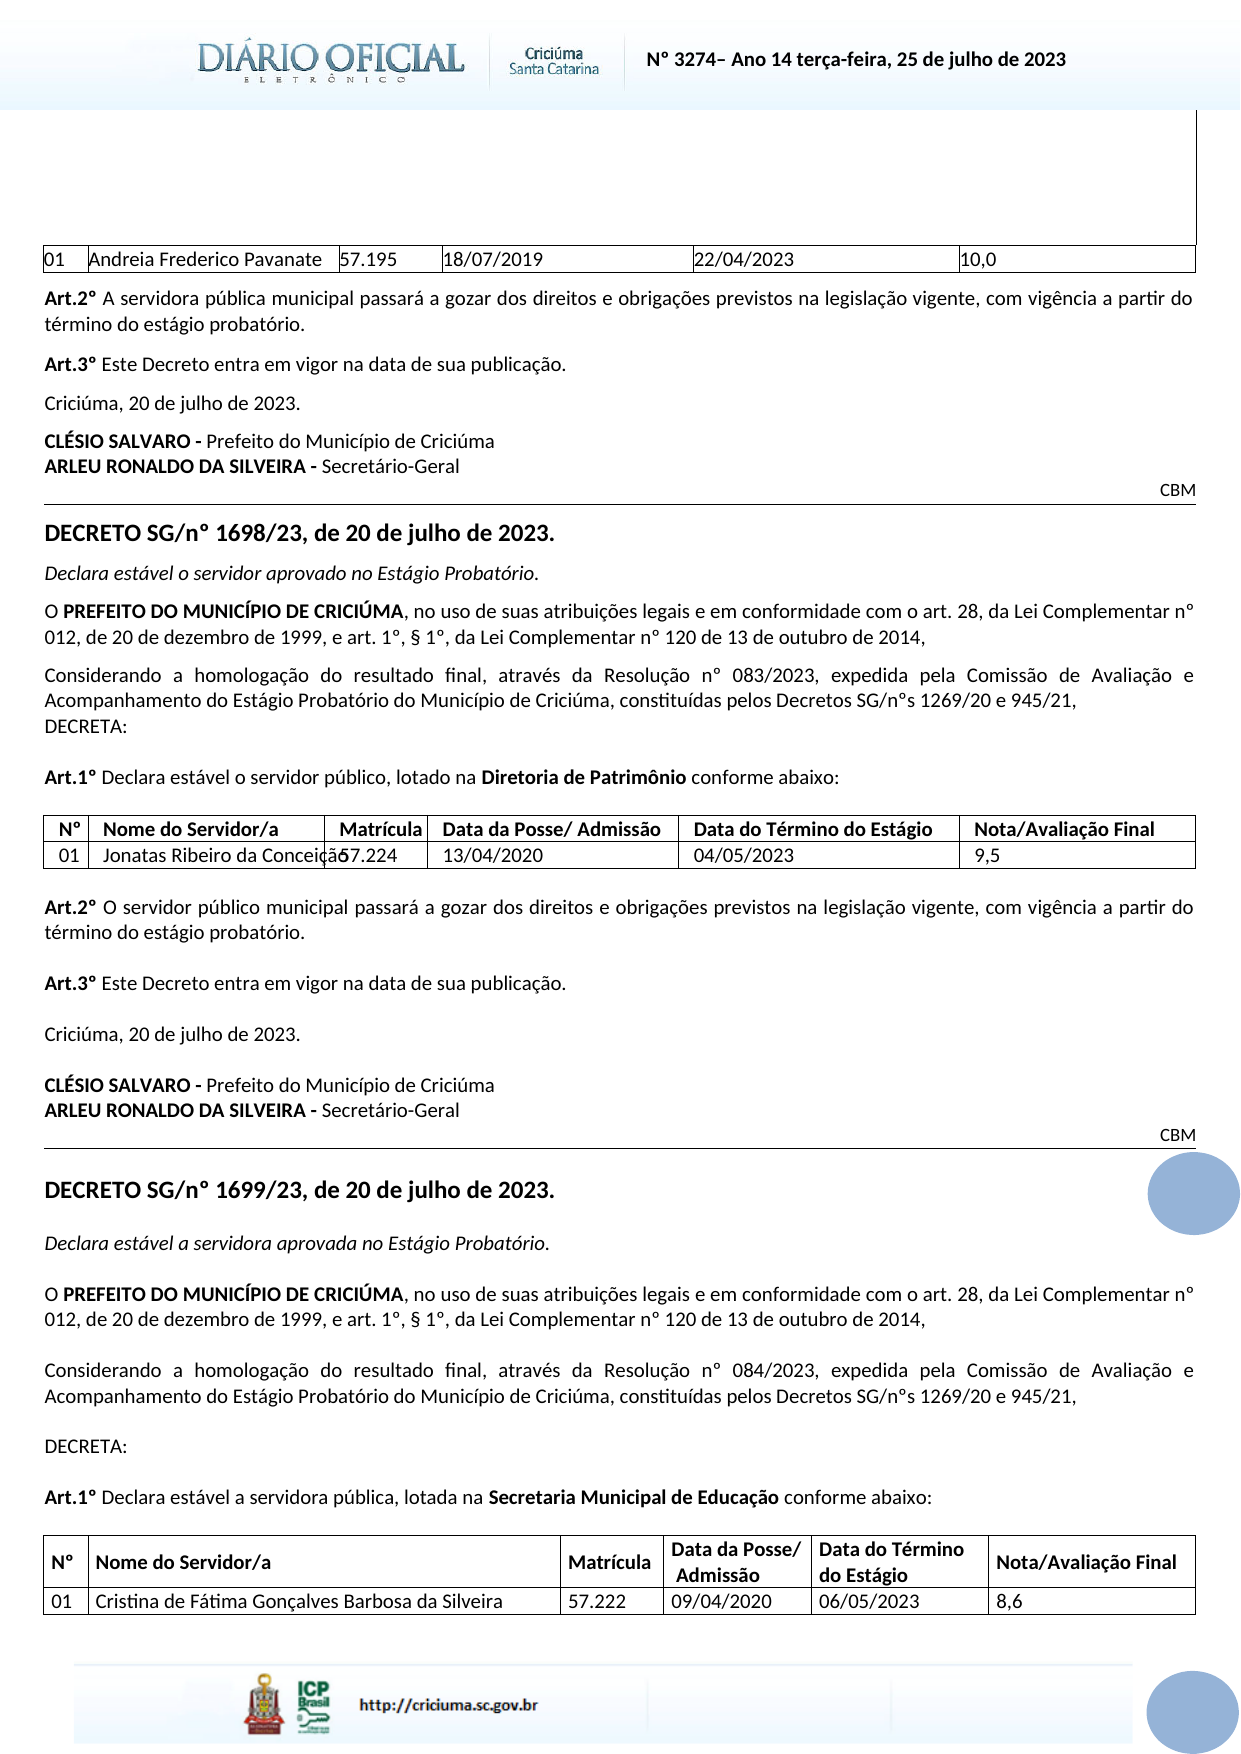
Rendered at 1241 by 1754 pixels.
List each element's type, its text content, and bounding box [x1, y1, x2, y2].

table_header Nota/Avaliação Final [960, 816, 1195, 841]
table_cell 57.224 [325, 842, 427, 868]
table_cell Cristina de Fátima Gonçalves Barbosa da Silveira [89, 1588, 560, 1614]
text Art.2º A servidora pública municipal passará a gozar dos direitos e obrigações previstos na legislação vigente, com vigência a partir do término do estágio probatório. [44, 285, 1196, 336]
table_header Nº [44, 816, 88, 841]
table_cell 09/04/2020 [664, 1588, 811, 1614]
text Art.1º Declara estável o servidor público, lotado na Diretoria de Patrimônio conforme abaixo: [44, 764, 1196, 789]
text Criciúma, 20 de julho de 2023. [44, 390, 1196, 415]
text CLÉSIO SALVARO - Prefeito do Município de Criciúma [44, 428, 1196, 453]
table_cell 13/04/2020 [428, 842, 678, 868]
text Considerando a homologação do resultado final, através da Resolução nº 084/2023, expedida pela Comissão de Avaliação e Acompanhamento do Estágio Probatório do Município de Criciúma, constituídas pelos Decretos SG/nºs 1269/20 e 945/21, [44, 1357, 1196, 1408]
table_cell 04/05/2023 [679, 842, 959, 868]
table_cell 01 [44, 842, 88, 868]
text O PREFEITO DO MUNICÍPIO DE CRICIÚMA, no uso de suas atribuições legais e em conformidade com o art. 28, da Lei Complementar nº 012, de 20 de dezembro de 1999, e art. 1º, § 1º, da Lei Complementar nº 120 de 13 de outubro de 2014, [44, 1281, 1196, 1332]
table_cell 8,6 [989, 1588, 1195, 1614]
text ARLEU RONALDO DA SILVEIRA - Secretário-Geral [44, 453, 1196, 479]
text CBM [44, 1123, 1196, 1148]
table_cell 10,0 [960, 246, 1195, 272]
table_header Data do Término do Estágio [679, 816, 959, 841]
text CLÉSIO SALVARO - Prefeito do Município de Criciúma [44, 1072, 1196, 1097]
text DECRETO SG/nº 1699/23, de 20 de julho de 2023. [44, 1174, 1152, 1205]
table_header Matrícula [325, 816, 427, 841]
table_cell Andreia Frederico Pavanate [89, 246, 339, 272]
text CBM [44, 479, 1196, 504]
table_header Nota/Avaliação Final [989, 1536, 1195, 1587]
text DECRETO SG/nº 1698/23, de 20 de julho de 2023. [44, 517, 1196, 548]
text DECRETA: [44, 1434, 1196, 1459]
table_header Nome do Servidor/a [89, 816, 324, 841]
table_cell 57.195 [340, 246, 442, 272]
table_cell 01 [44, 1588, 88, 1614]
text Art.3º Este Decreto entra em vigor na data de sua publicação. [44, 970, 1196, 996]
table_header Data da Posse/ Admissão [428, 816, 678, 841]
text Declara estável o servidor aprovado no Estágio Probatório. [44, 561, 1196, 586]
text O PREFEITO DO MUNICÍPIO DE CRICIÚMA, no uso de suas atribuições legais e em conformidade com o art. 28, da Lei Complementar nº 012, de 20 de dezembro de 1999, e art. 1º, § 1º, da Lei Complementar nº 120 de 13 de outubro de 2014, [44, 599, 1196, 649]
table_cell 22/04/2023 [694, 246, 959, 272]
table_cell 18/07/2019 [443, 246, 693, 272]
table_cell 9,5 [960, 842, 1195, 868]
table_cell 06/05/2023 [812, 1588, 988, 1614]
text Criciúma, 20 de julho de 2023. [44, 1021, 1196, 1047]
text DECRETA: [44, 713, 1196, 738]
text Considerando a homologação do resultado final, através da Resolução nº 083/2023, expedida pela Comissão de Avaliação e Acompanhamento do Estágio Probatório do Município de Criciúma, constituídas pelos Decretos SG/nºs 1269/20 e 945/21, [44, 662, 1196, 713]
text Declara estável a servidora aprovada no Estágio Probatório. [44, 1230, 1196, 1256]
table_cell 57.222 [561, 1588, 663, 1614]
text Art.3º Este Decreto entra em vigor na data de sua publicação. [44, 352, 1196, 377]
table_header Nome do Servidor/a [89, 1536, 560, 1587]
text Art.1º Declara estável a servidora pública, lotada na Secretaria Municipal de Educação conforme abaixo: [44, 1484, 1196, 1510]
table_cell Jonatas Ribeiro da Conceição [89, 842, 324, 868]
table_header Nº [44, 1536, 88, 1587]
table_header Matrícula [561, 1536, 663, 1587]
table_header Data da Posse/ Admissão [664, 1536, 811, 1587]
text Art.2º O servidor público municipal passará a gozar dos direitos e obrigações previstos na legislação vigente, com vigência a partir do término do estágio probatório. [44, 894, 1196, 945]
text ARLEU RONALDO DA SILVEIRA - Secretário-Geral [44, 1097, 1196, 1123]
table_cell 01 [44, 246, 88, 272]
table_header Data do Término do Estágio [812, 1536, 988, 1587]
